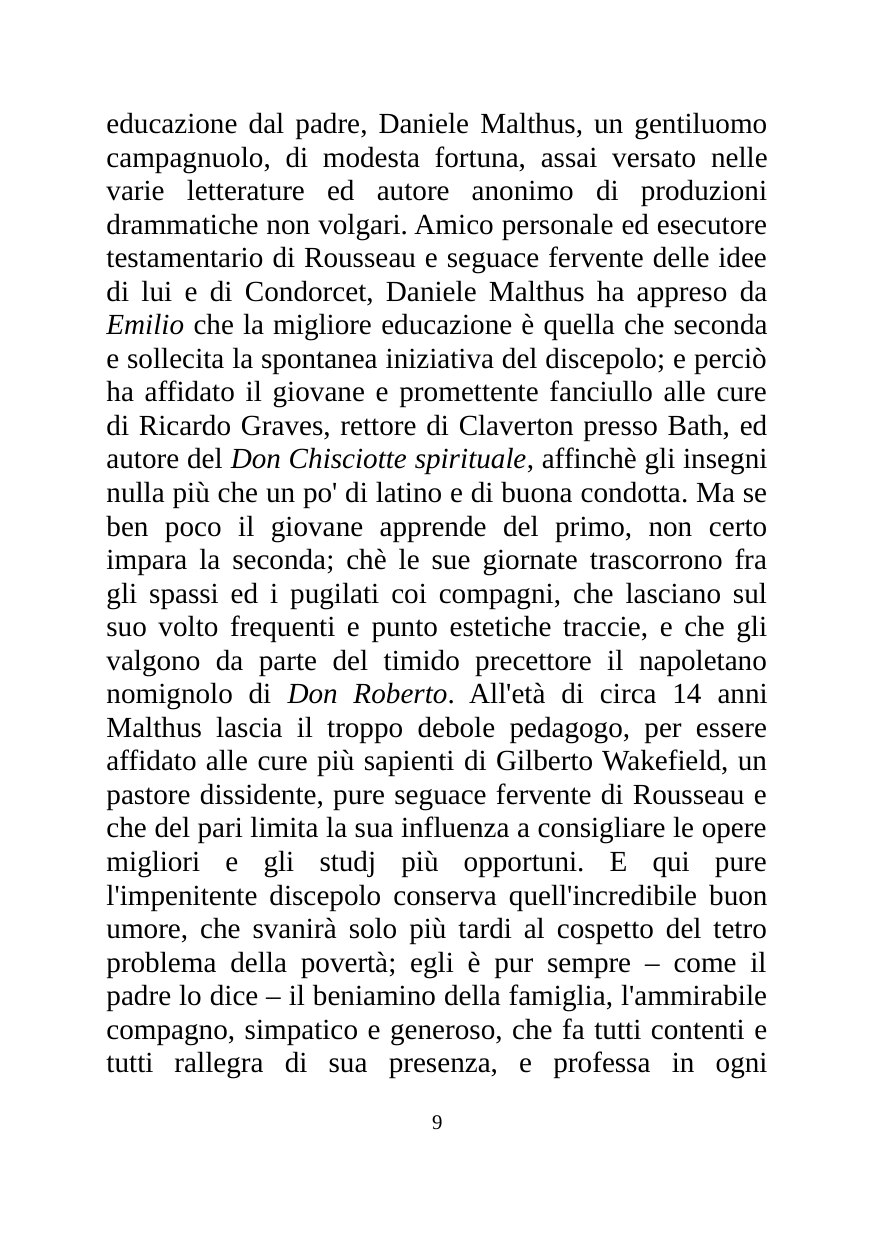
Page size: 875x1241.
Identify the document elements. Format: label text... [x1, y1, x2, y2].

text educazione dal padre, Daniele Malthus, un gentiluomo campagnuolo, di modesta fortuna, assai versato nelle varie letterature ed autore anonimo di produzioni drammatiche non volgari. Amico personale ed esecutore testamentario di Rousseau e seguace fervente delle idee di lui e di Condorcet, Daniele Malthus ha appreso da Emilio che la migliore educazione è quella che seconda e sollecita la spontanea iniziativa del discepolo; e perciò ha affidato il giovane e promettente fanciullo alle cure di Ricardo Graves, rettore di Claverton presso Bath, ed autore del Don Chisciotte spirituale, affinchè gli insegni nulla più che un po' di latino e di buona condotta. Ma se ben poco il giovane apprende del primo, non certo impara la seconda; chè le sue giornate trascorrono fra gli spassi ed i pugilati coi compagni, che lasciano sul suo volto frequenti e punto estetiche traccie, e che gli valgono da parte del timido precettore il napoletano nomignolo di Don Roberto. All'età di circa 14 anni Malthus lascia il troppo debole pedagogo, per essere affidato alle cure più sapienti di Gilberto Wakefield, un pastore dissidente, pure seguace fervente di Rousseau e che del pari limita la sua influenza a consigliare le opere migliori e gli studj più opportuni. E qui pure l'impenitente discepolo conserva quell'incredibile buon umore, che svanirà solo più tardi al cospetto del tetro problema della povertà; egli è pur sempre – come il padre lo dice – il beniamino della famiglia, l'ammirabile compagno, simpatico e generoso, che fa tutti contenti e tutti rallegra di sua presenza, e professa in ogni [106, 106, 768, 1079]
